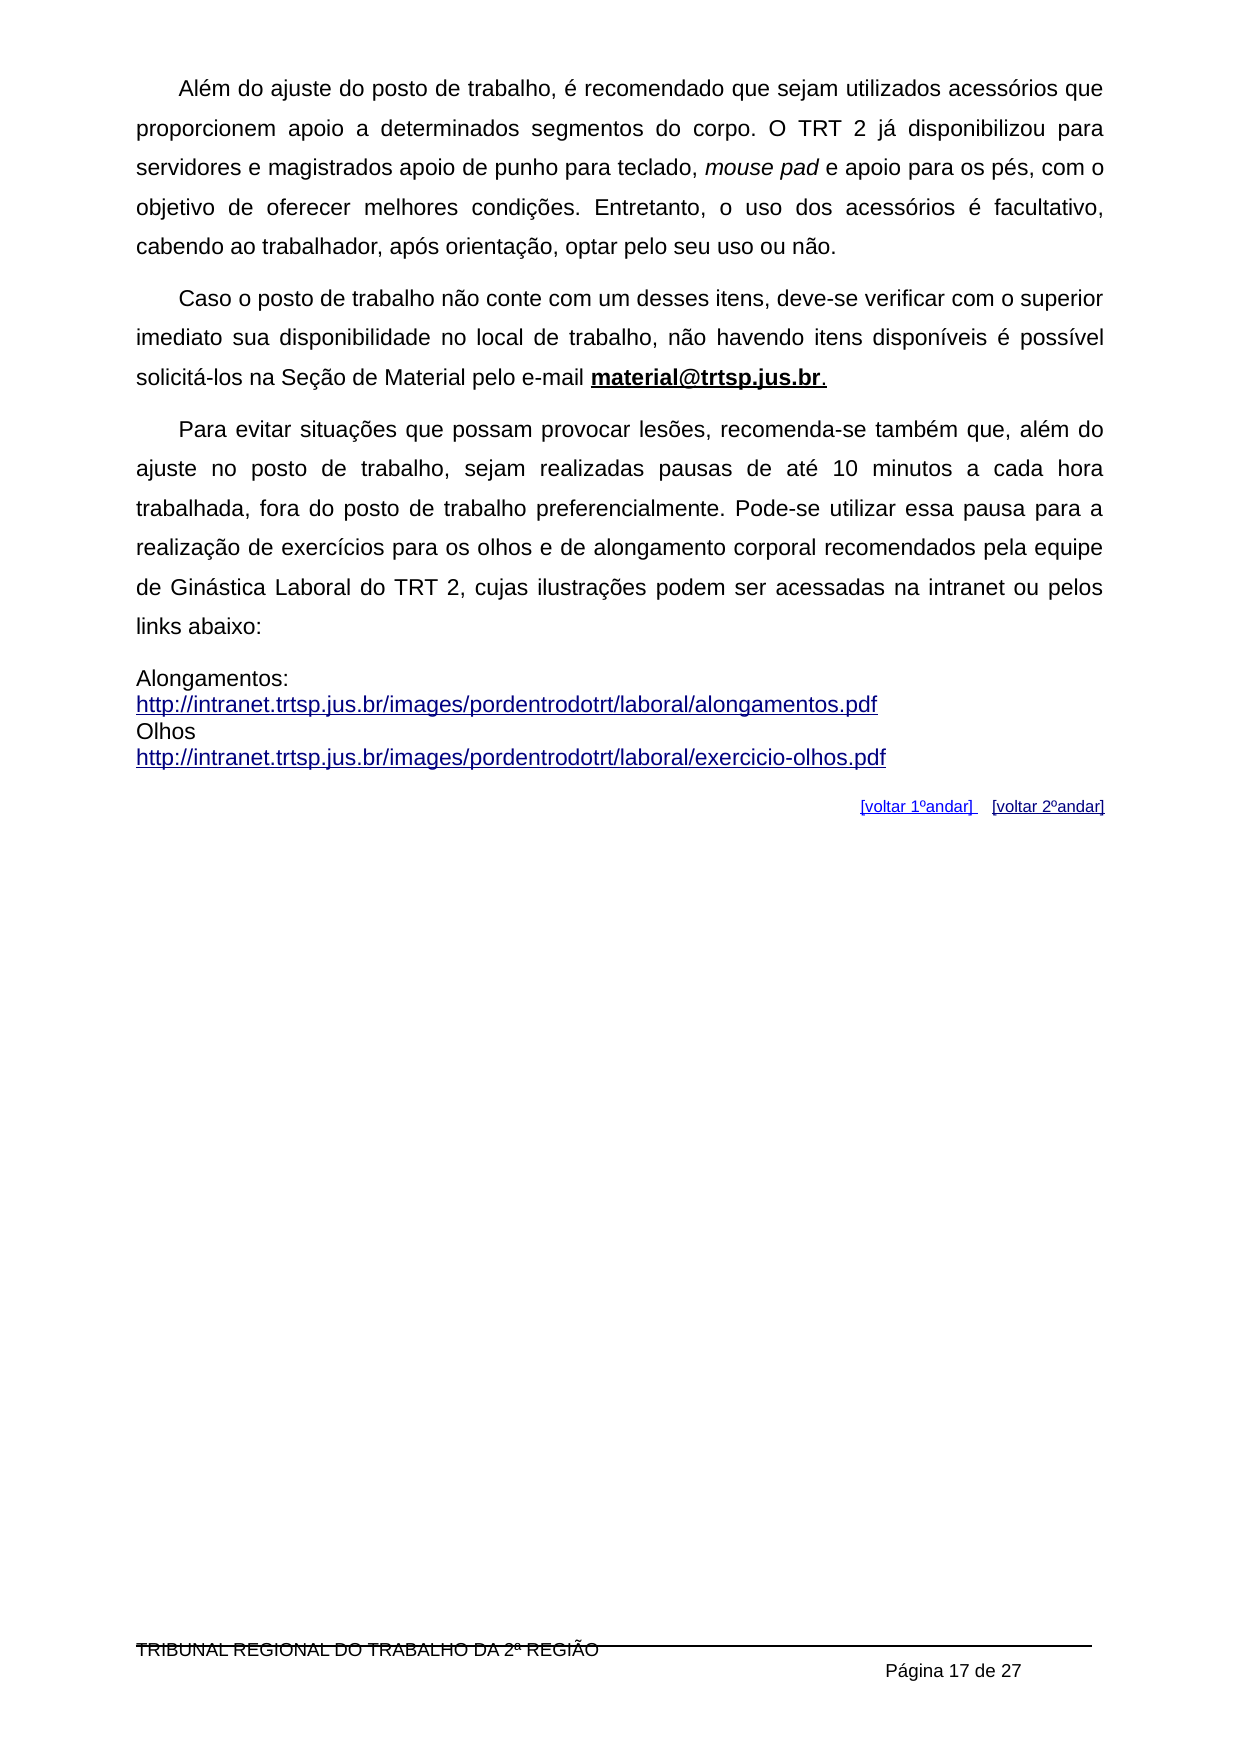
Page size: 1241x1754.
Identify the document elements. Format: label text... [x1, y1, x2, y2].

text Caso o posto de trabalho não conte com um desses itens, deve-se verificar com o superior imediato sua disponibilidade no local de trabalho, não havendo itens disponíveis é possível solicitá-los na Seção de Material pelo e-mail material@trtsp.jus.br. [136, 285, 1104, 390]
text Para evitar situações que possam provocar lesões, recomenda-se também que, além do ajuste no posto de trabalho, sejam realizadas pausas de até 10 minutos a cada hora trabalhada, fora do posto de trabalho preferencialmente. Pode-se utilizar essa pausa para a realização de exercícios para os olhos e de alongamento corporal recomendados pela equipe de Ginástica Laboral do TRT 2, cujas ilustrações podem ser acessadas na intranet ou pelos links abaixo: [136, 416, 1104, 639]
text [voltar 1ºandar] [voltar 2ºandar] [136, 797, 1104, 816]
text http://intranet.trtsp.jus.br/images/pordentrodotrt/laboral/alongamentos.pdf [136, 691, 1104, 718]
text Além do ajuste do posto de trabalho, é recomendado que sejam utilizados acessórios que proporcionem apoio a determinados segmentos do corpo. O TRT 2 já disponibilizou para servidores e magistrados apoio de punho para teclado, mouse pad e apoio para os pés, com o objetivo de oferecer melhores condições. Entretanto, o uso dos acessórios é facultativo, cabendo ao trabalhador, após orientação, optar pelo seu uso ou não. [136, 75, 1104, 259]
text Olhos [136, 718, 1104, 744]
text Alongamentos: [136, 665, 1104, 691]
text http://intranet.trtsp.jus.br/images/pordentrodotrt/laboral/exercicio-olhos.pdf [136, 744, 1104, 770]
